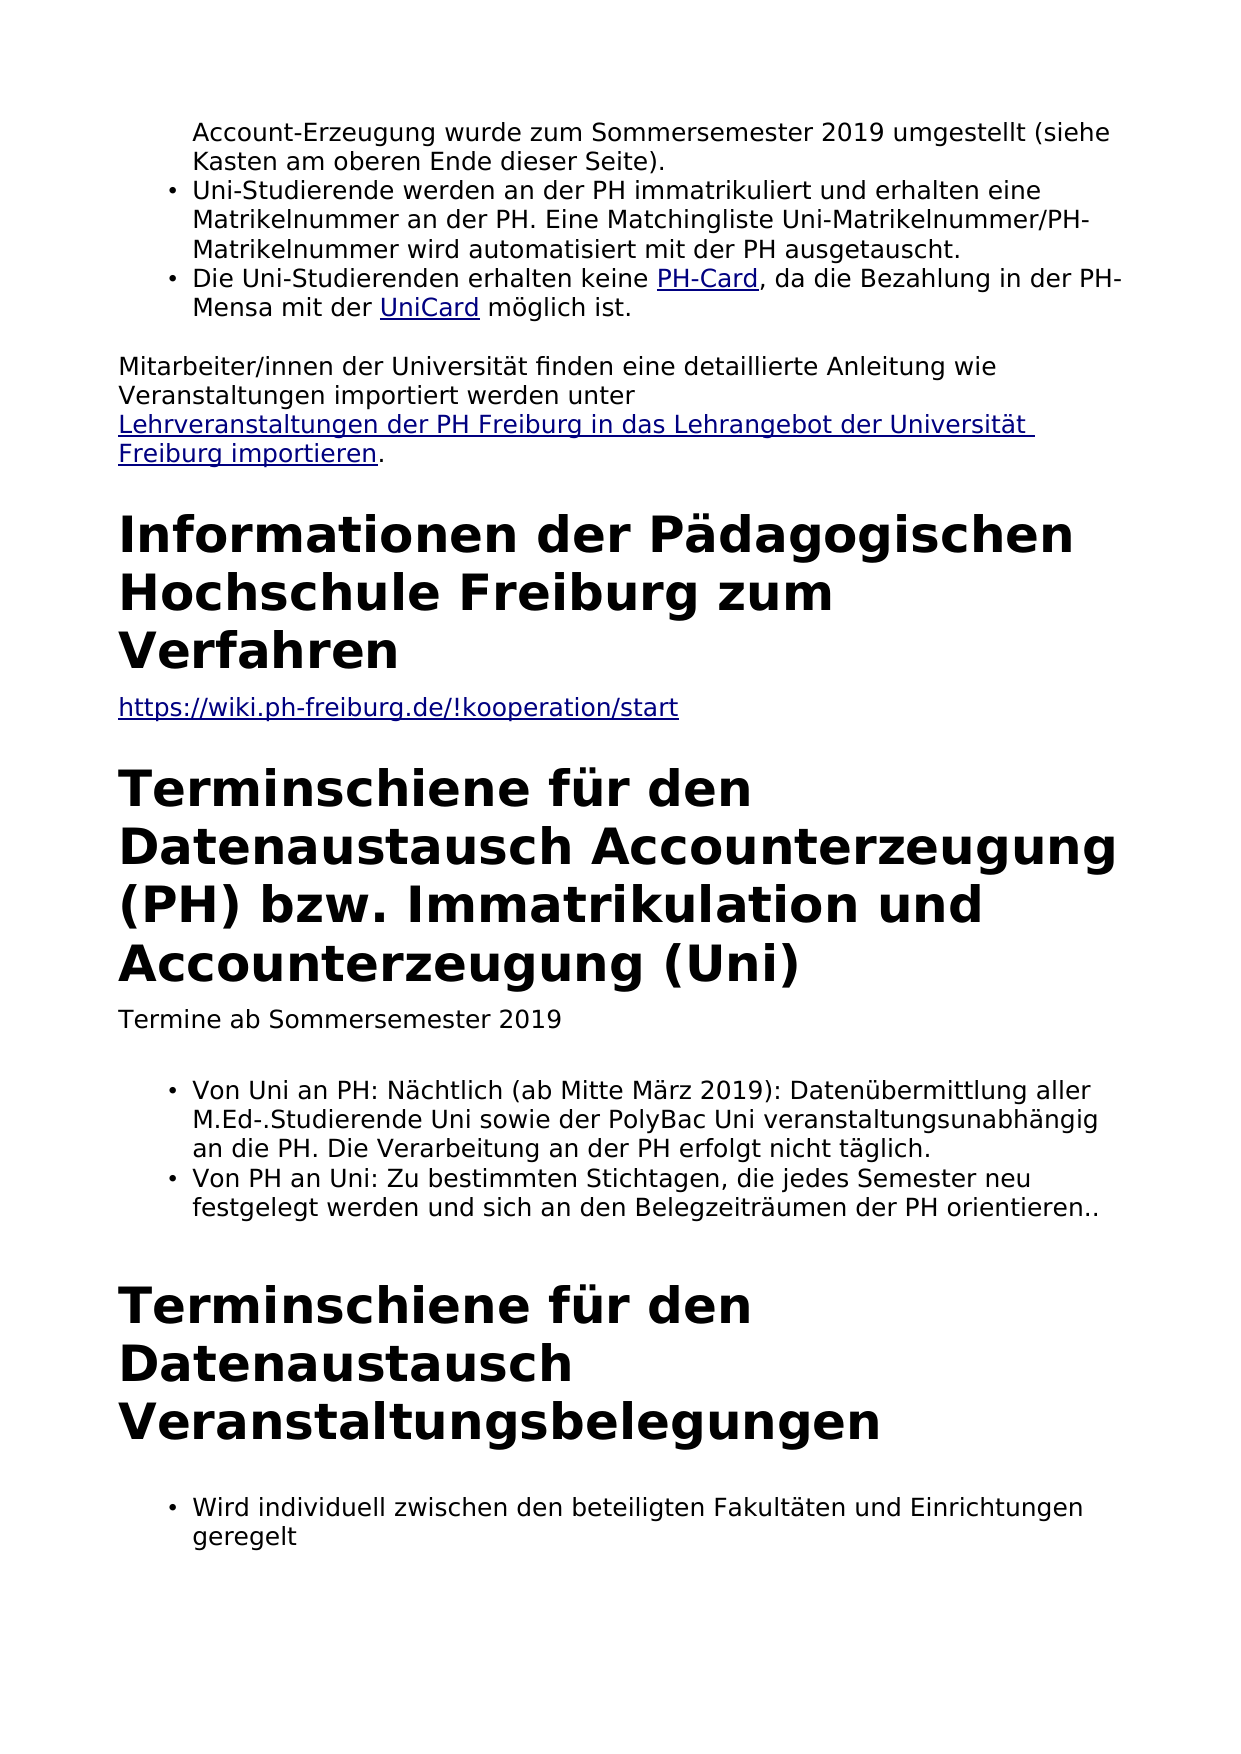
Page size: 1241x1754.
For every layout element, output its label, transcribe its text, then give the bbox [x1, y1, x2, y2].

text Termine ab Sommersemester 2019 [118, 1005, 1122, 1034]
list Account-Erzeugung wurde zum Sommersemester 2019 umgestellt (siehe Kasten am oberen Ende dieser Seite). [177, 118, 1122, 176]
list Wird individuell zwischen den beteiligten Fakultäten und Einrichtungen geregelt [177, 1493, 1122, 1552]
list Uni-Studierende werden an der PH immatrikuliert und erhalten eine Matrikelnummer an der PH. Eine Matchingliste Uni-Matrikelnummer/PH-Matrikelnummer wird automatisiert mit der PH ausgetauscht. [177, 176, 1122, 264]
text Mitarbeiter/innen der Universität finden eine detaillierte Anleitung wie Veranstaltungen importiert werden unter Lehrveranstaltungen der PH Freiburg in das Lehrangebot der Universität Freiburg importieren. [118, 352, 1122, 468]
text https://wiki.ph-freiburg.de/!kooperation/start [118, 693, 1122, 722]
subtitle Informationen der Pädagogischen Hochschule Freiburg zum Verfahren [118, 506, 1122, 681]
subtitle Terminschiene für den Datenaustausch Veranstaltungsbelegungen [118, 1277, 1122, 1451]
list Von PH an Uni: Zu bestimmten Stichtagen, die jedes Semester neu festgelegt werden und sich an den Belegzeiträumen der PH orientieren.. [177, 1164, 1122, 1222]
subtitle Terminschiene für den Datenaustausch Accounterzeugung (PH) bzw. Immatrikulation und Accounterzeugung (Uni) [118, 760, 1122, 993]
list Die Uni-Studierenden erhalten keine PH-Card, da die Bezahlung in der PH-Mensa mit der UniCard möglich ist. [177, 264, 1122, 322]
list Von Uni an PH: Nächtlich (ab Mitte März 2019): Datenübermittlung aller M.Ed-.Studierende Uni sowie der PolyBac Uni veranstaltungsunabhängig an die PH. Die Verarbeitung an der PH erfolgt nicht täglich. [177, 1076, 1122, 1164]
